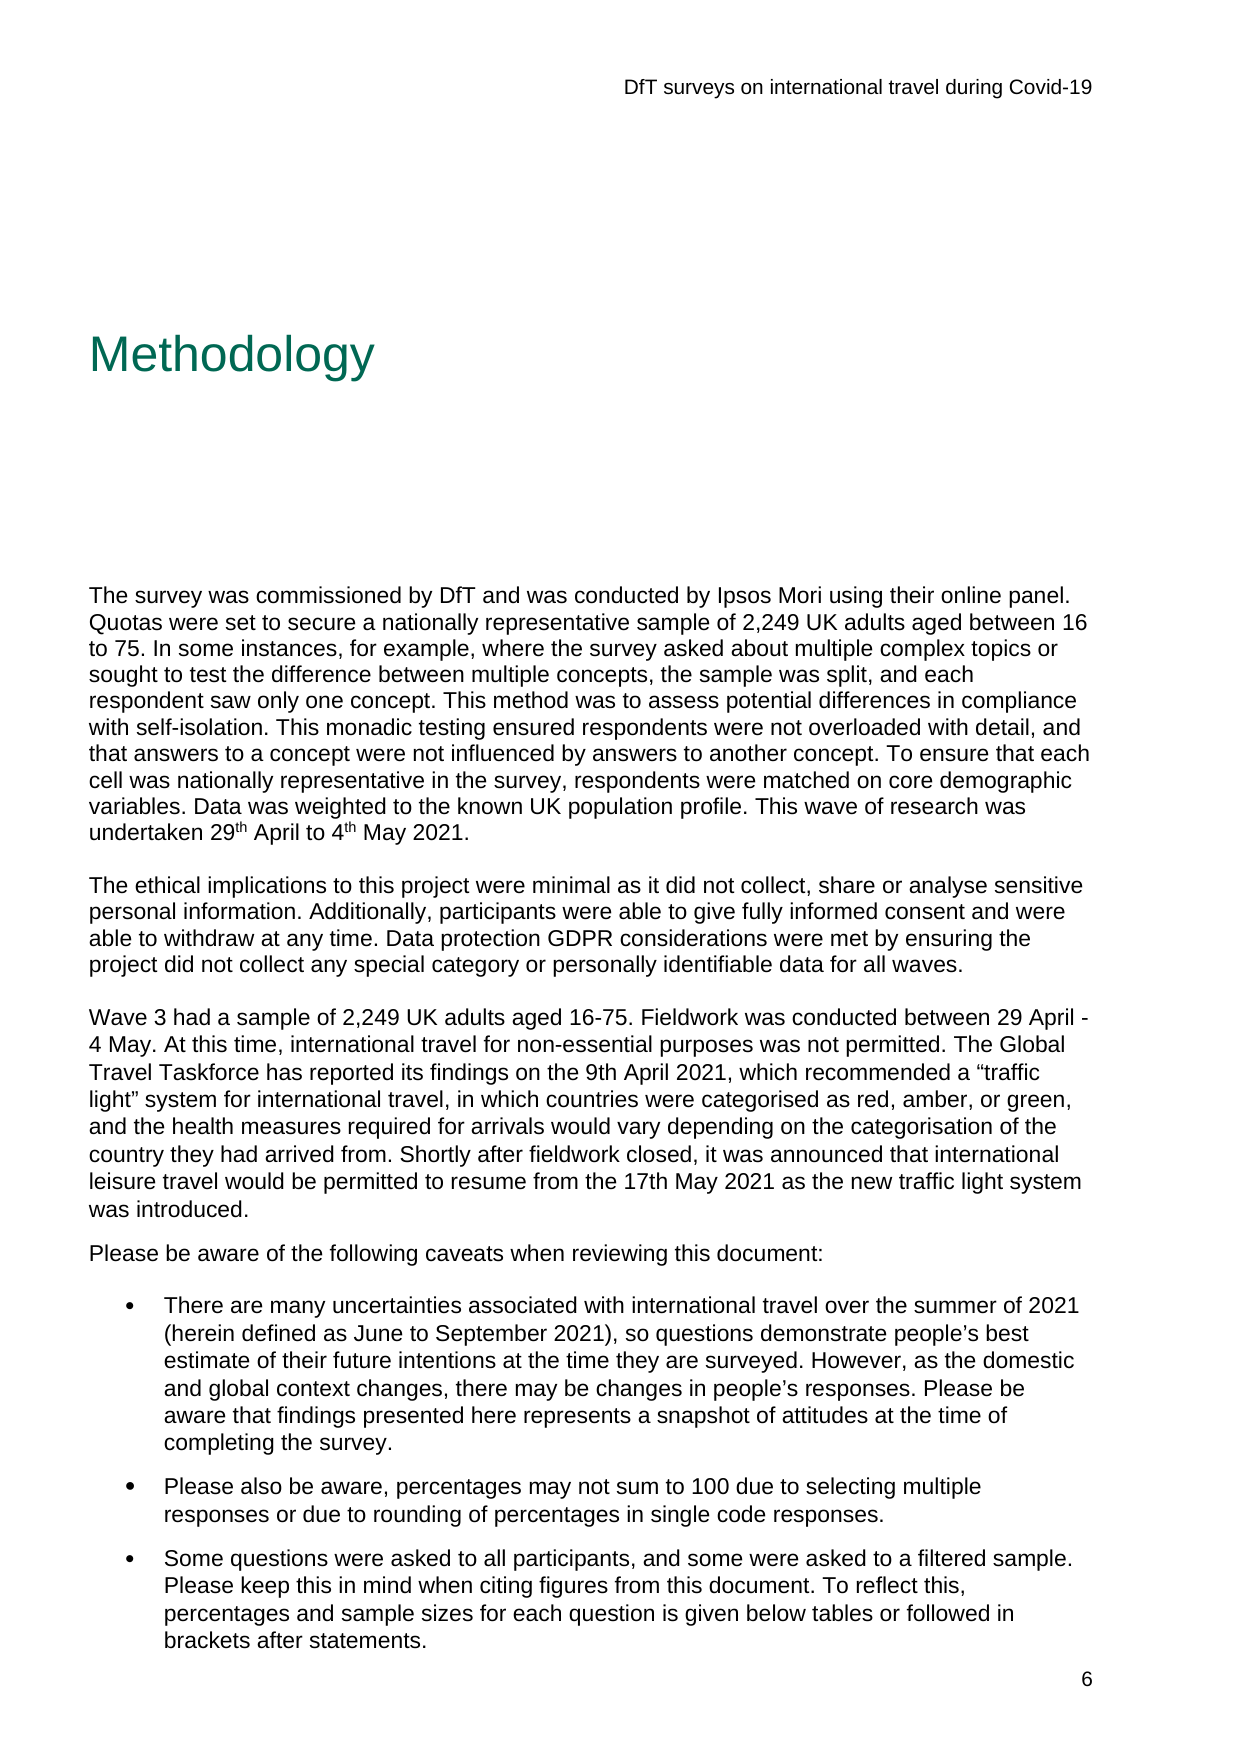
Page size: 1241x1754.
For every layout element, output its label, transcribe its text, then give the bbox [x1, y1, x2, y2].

list There are many uncertainties associated with international travel over the summer of 2021 (herein defined as June to September 2021), so questions demonstrate people’s best estimate of their future intentions at the time they are surveyed. However, as the domestic and global context changes, there may be changes in people’s responses. Please be aware that findings presented here represents a snapshot of attitudes at the time of completing the survey. [126, 1292, 1092, 1456]
subtitle Methodology [89, 324, 1092, 382]
text Wave 3 had a sample of 2,249 UK adults aged 16-75. Fieldwork was conducted between 29 April - 4 May. At this time, international travel for non-essential purposes was not permitted. The Global Travel Taskforce has reported its findings on the 9th April 2021, which recommended a “traffic light” system for international travel, in which countries were categorised as red, amber, or green, and the health measures required for arrivals would vary depending on the categorisation of the country they had arrived from. Shortly after fieldwork closed, it was announced that international leisure travel would be permitted to resume from the 17th May 2021 as the new traffic light system was introduced. [89, 1004, 1092, 1222]
text Please be aware of the following caveats when reviewing this document: [89, 1239, 1092, 1266]
text The survey was commissioned by DfT and was conducted by Ipsos Mori using their online panel. Quotas were set to secure a nationally representative sample of 2,249 UK adults aged between 16 to 75. In some instances, for example, where the survey asked about multiple complex topics or sought to test the difference between multiple concepts, the sample was split, and each respondent saw only one concept. This method was to assess potential differences in compliance with self-isolation. This monadic testing ensured respondents were not overloaded with detail, and that answers to a concept were not influenced by answers to another concept. To ensure that each cell was nationally representative in the survey, respondents were matched on core demographic variables. Data was weighted to the known UK population profile. This wave of research was undertaken 29th April to 4th May 2021. [89, 582, 1092, 846]
text The ethical implications to this project were minimal as it did not collect, share or analyse sensitive personal information. Additionally, participants were able to give fully informed consent and were able to withdraw at any time. Data protection GDPR considerations were met by ensuring the project did not collect any special category or personally identifiable data for all waves. [89, 872, 1092, 977]
list Some questions were asked to all participants, and some were asked to a filtered sample. Please keep this in mind when citing figures from this document. To reflect this, percentages and sample sizes for each question is given below tables or followed in brackets after statements. [126, 1545, 1092, 1653]
list Please also be aware, percentages may not sum to 100 due to selecting multiple responses or due to rounding of percentages in single code responses. [126, 1473, 1092, 1527]
